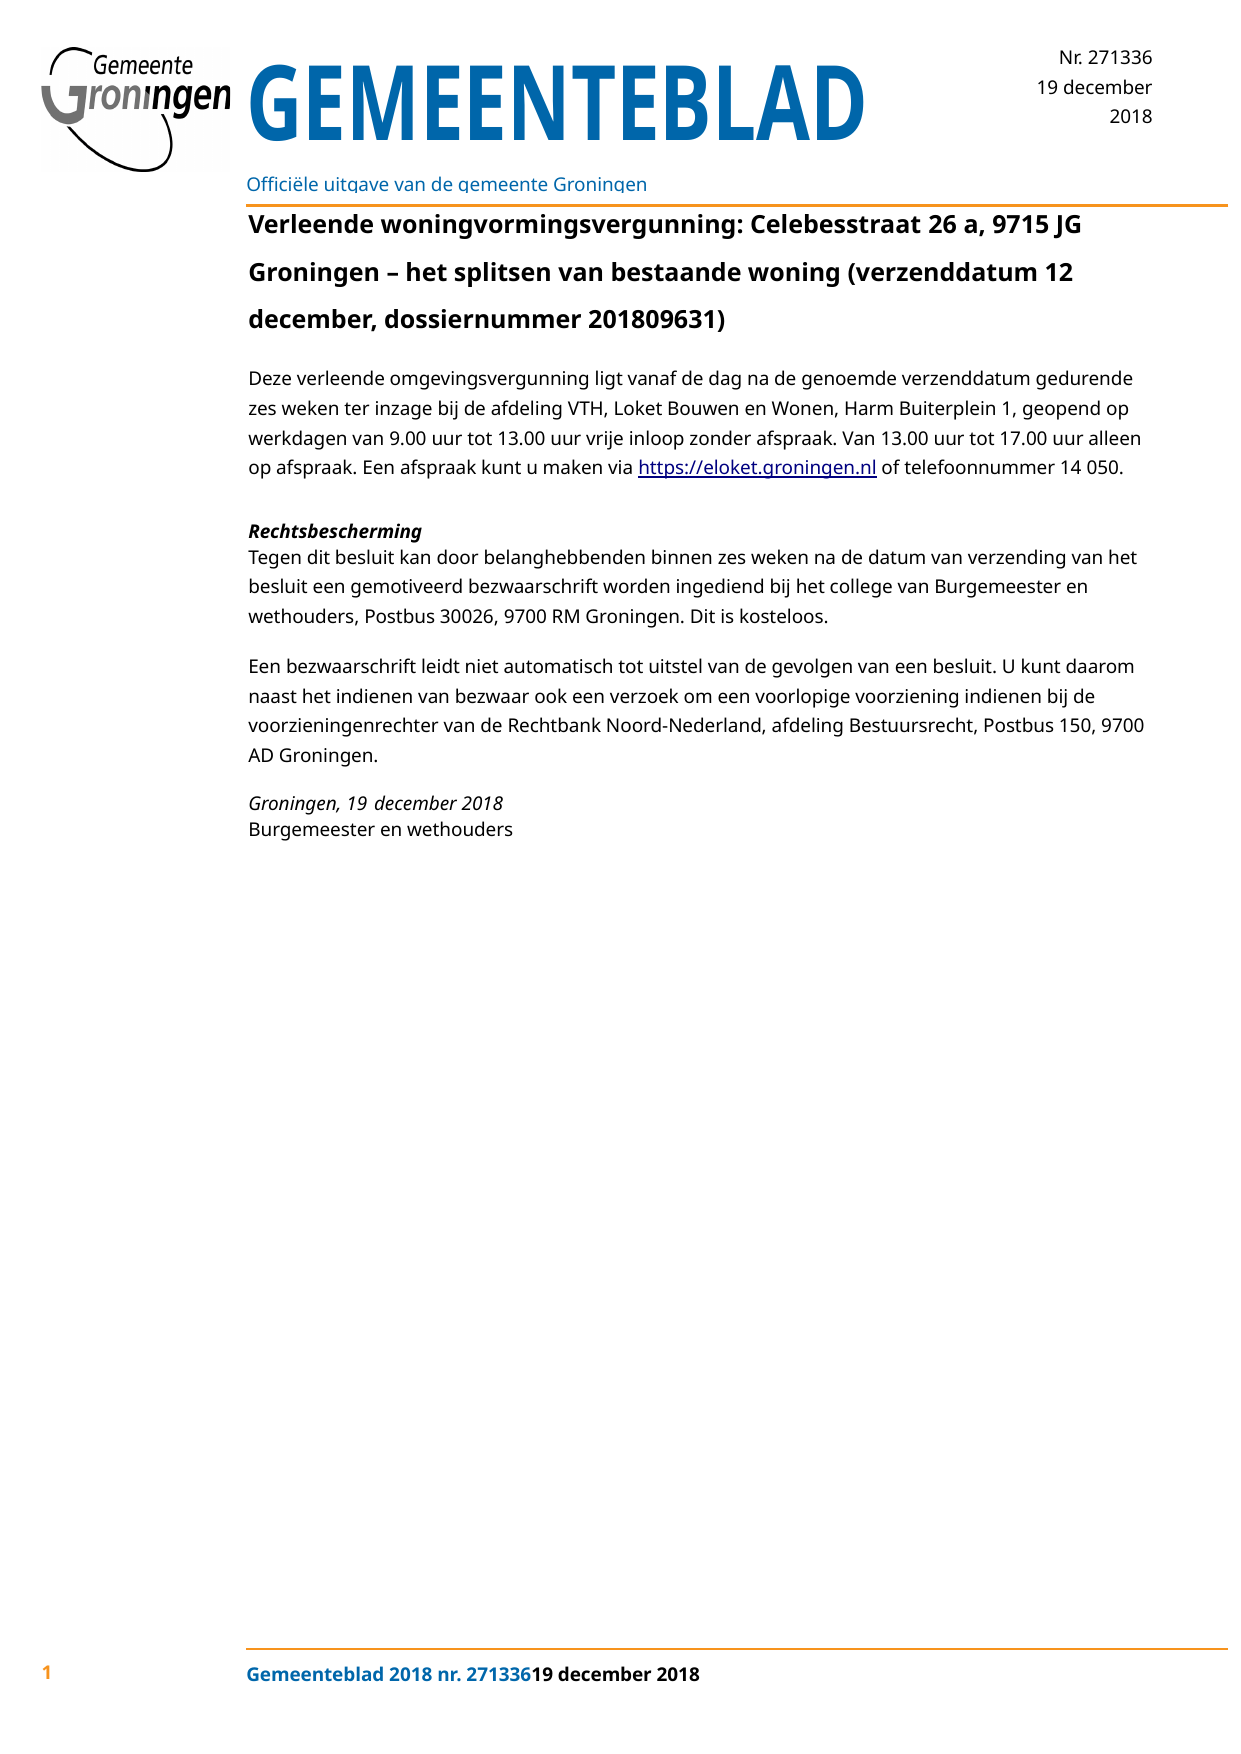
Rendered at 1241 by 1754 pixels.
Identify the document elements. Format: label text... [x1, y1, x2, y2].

text Verleende woningvormingsvergunning: Celebesstraat 26 a, 9715 JG Groningen – het splitsen van bestaande woning (verzenddatum 12 december, dossiernummer 201809631) [248, 207, 1152, 336]
text Rechtsbescherming [248, 518, 1152, 544]
text Tegen dit besluit kan door belanghebbenden binnen zes weken na de datum van verzending van het besluit een gemotiveerd bezwaarschrift worden ingediend bij het college van Burgemeester en wethouders, Postbus 30026, 9700 RM Groningen. Dit is kosteloos. [248, 544, 1152, 629]
text Burgemeester en wethouders [248, 816, 1152, 842]
text Een bezwaarschrift leidt niet automatisch tot uitstel van de gevolgen van een besluit. U kunt daarom naast het indienen van bezwaar ook een verzoek om een voorlopige voorziening indienen bij de voorzieningenrechter van de Rechtbank Noord-Nederland, afdeling Bestuursrecht, Postbus 150, 9700 AD Groningen. [248, 653, 1152, 768]
picture [41, 47, 231, 172]
text Deze verleende omgevingsvergunning ligt vanaf de dag na de genoemde verzenddatum gedurende zes weken ter inzage bij de afdeling VTH, Loket Bouwen en Wonen, Harm Buiterplein 1, geopend op werkdagen van 9.00 uur tot 13.00 uur vrije inloop zonder afspraak. Van 13.00 uur tot 17.00 uur alleen op afspraak. Een afspraak kunt u maken via https://eloket.groningen.nl of telefoonnummer 14 050. [248, 366, 1152, 480]
text Groningen, 19 december 2018 [248, 790, 1152, 816]
